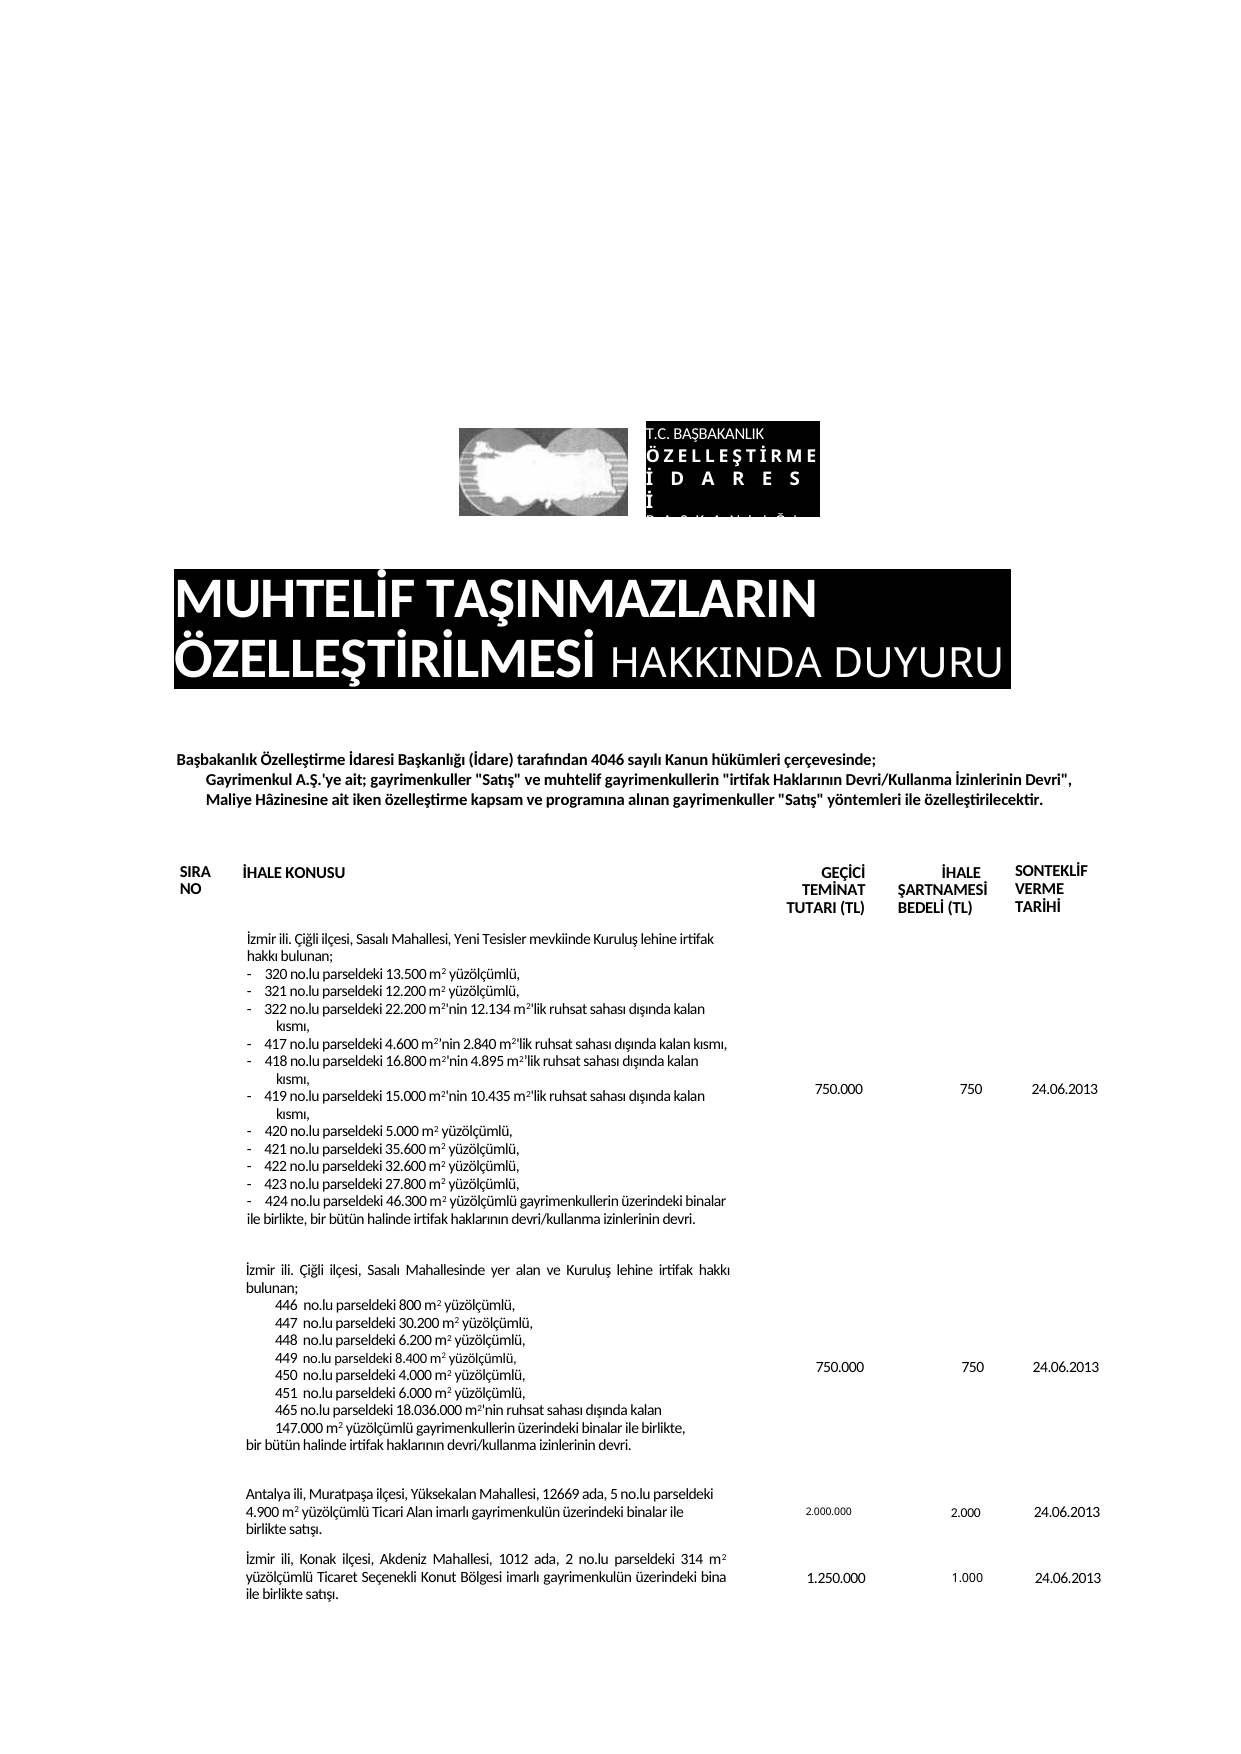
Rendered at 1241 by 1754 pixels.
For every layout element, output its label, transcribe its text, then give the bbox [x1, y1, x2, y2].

text 465 no.lu parseldeki 18.036.000 m2'nin ruhsat sahası dışında kalan [246, 1402, 741, 1419]
text 24.06.2013 [1033, 1505, 1109, 1521]
text kısmı, [276, 1105, 744, 1123]
text kısmı, [276, 1070, 744, 1088]
list 322 no.lu parseldeki 22.200 m2'nin 12.134 m2'lik ruhsat sahası dışında kalan [247, 1000, 744, 1018]
list no.lu parseldeki 6.000 m2 yüzölçümlü, [246, 1384, 741, 1402]
text 750 [959, 1082, 983, 1098]
picture [459, 428, 628, 516]
text İHALE KONUSU [242, 866, 348, 882]
text Antalya ili, Muratpaşa ilçesi, Yüksekalan Mahallesi, 12669 ada, 5 no.lu parseldeki 4.900 m2 yüzölçümlü Ticari Alan imarlı gayrimenkulün üzerindeki binalar ile birlikte satışı. [246, 1486, 725, 1538]
text ÖZELLEŞTİRME [646, 444, 820, 467]
text 750.000 [816, 1360, 867, 1376]
text İDARESİ [646, 467, 820, 513]
text 147.000 m2 yüzölçümlü gayrimenkullerin üzerindeki binalar ile birlikte, bir bütün halinde irtifak haklarının devri/kullanma izinlerinin devri. [246, 1419, 693, 1454]
text SONTEKLİF VERME TARİHİ [1015, 862, 1107, 916]
text 24.06.2013 [1032, 1360, 1108, 1375]
text 24.06.2013 [1034, 1571, 1109, 1587]
text 2.000.000 [806, 1507, 867, 1517]
list 321 no.lu parseldeki 12.200 m2 yüzölçümlü, [247, 983, 744, 1000]
list no.lu parseldeki 6.200 m2 yüzölçümlü, [246, 1332, 741, 1349]
list no.lu parseldeki 8.400 m2 yüzölçümlü, [246, 1349, 741, 1367]
text SIRA [179, 864, 216, 881]
text İHALE ŞARTNAMESİ BEDELİ (TL) [898, 864, 993, 917]
text 1.250.000 [806, 1571, 867, 1586]
text GEÇİCİ TEMİNAT TUTARI (TL) [784, 864, 865, 917]
list 422 no.lu parseldeki 32.600 m2 yüzölçümlü, [247, 1158, 744, 1175]
text 750 [961, 1360, 985, 1376]
text kısmı, [276, 1018, 744, 1035]
list no.lu parseldeki 4.000 m2 yüzölçümlü, [246, 1367, 741, 1384]
text NO [179, 881, 216, 898]
list 421 no.lu parseldeki 35.600 m2 yüzölçümlü, [247, 1140, 744, 1158]
list 423 no.lu parseldeki 27.800 m2 yüzölçümlü, [247, 1175, 744, 1193]
list 420 no.lu parseldeki 5.000 m2 yüzölçümlü, [247, 1123, 744, 1140]
text 24.06.2013 [1031, 1082, 1106, 1098]
text 750.000 [814, 1082, 866, 1097]
list 419 no.lu parseldeki 15.000 m2'nin 10.435 m2'lik ruhsat sahası dışında kalan [247, 1088, 744, 1105]
list 320 no.lu parseldeki 13.500 m2 yüzölçümlü, [247, 965, 744, 983]
text T.C. BAŞBAKANLIK [646, 421, 820, 444]
text 2.000 [951, 1506, 985, 1520]
text 1.000 [951, 1573, 985, 1585]
list no.lu parseldeki 800 m2 yüzölçümlü, [246, 1297, 741, 1314]
text İzmir ili. Çiğli ilçesi, Sasalı Mahallesinde yer alan ve Kuruluş lehine irtifak hakkı bulunan; [246, 1262, 731, 1297]
list 418 no.lu parseldeki 16.800 m2'nin 4.895 m2’lik ruhsat sahası dışında kalan [247, 1053, 744, 1070]
text İzmir ili. Çiğli ilçesi, Sasalı Mahallesi, Yeni Tesisler mevkiinde Kuruluş lehine irtifak hakkı bulunan; [247, 930, 732, 965]
text MUHTELİF TAŞINMAZLARIN ÖZELLEŞTİRİLMESİ HAKKINDA DUYURU [174, 569, 1011, 689]
list 424 no.lu parseldeki 46.300 m2 yüzölçümlü gayrimenkullerin üzerindeki binalar ile birlikte, bir bütün halinde irtifak haklarının devri/kullanma izinlerinin devri. [247, 1193, 732, 1228]
text BAŞKANLIĞI [646, 513, 820, 517]
list 417 no.lu parseldeki 4.600 m2’nin 2.840 m2'lik ruhsat sahası dışında kalan kısmı, [247, 1035, 744, 1053]
text Gayrimenkul A.Ş.'ye ait; gayrimenkuller "Satış" ve muhtelif gayrimenkullerin "irtifak Haklarının Devri/Kullanma İzinlerinin Devri", Maliye Hâzinesine ait iken özelleştirme kapsam ve programına alınan gayrimenkuller "Satış" yöntemleri ile özelleştirilecektir. [206, 770, 1099, 809]
text İzmir ili, Konak ilçesi, Akdeniz Mahallesi, 1012 ada, 2 no.lu parseldeki 314 m2 yüzölçümlü Ticaret Seçenekli Konut Bölgesi imarlı gayrimenkulün üzerindeki bina ile birlikte satışı. [246, 1551, 727, 1603]
list no.lu parseldeki 30.200 m2 yüzölçümlü, [246, 1314, 741, 1332]
text Başbakanlık Özelleştirme İdaresi Başkanlığı (İdare) tarafından 4046 sayılı Kanun hükümleri çerçevesinde; [176, 752, 1109, 768]
